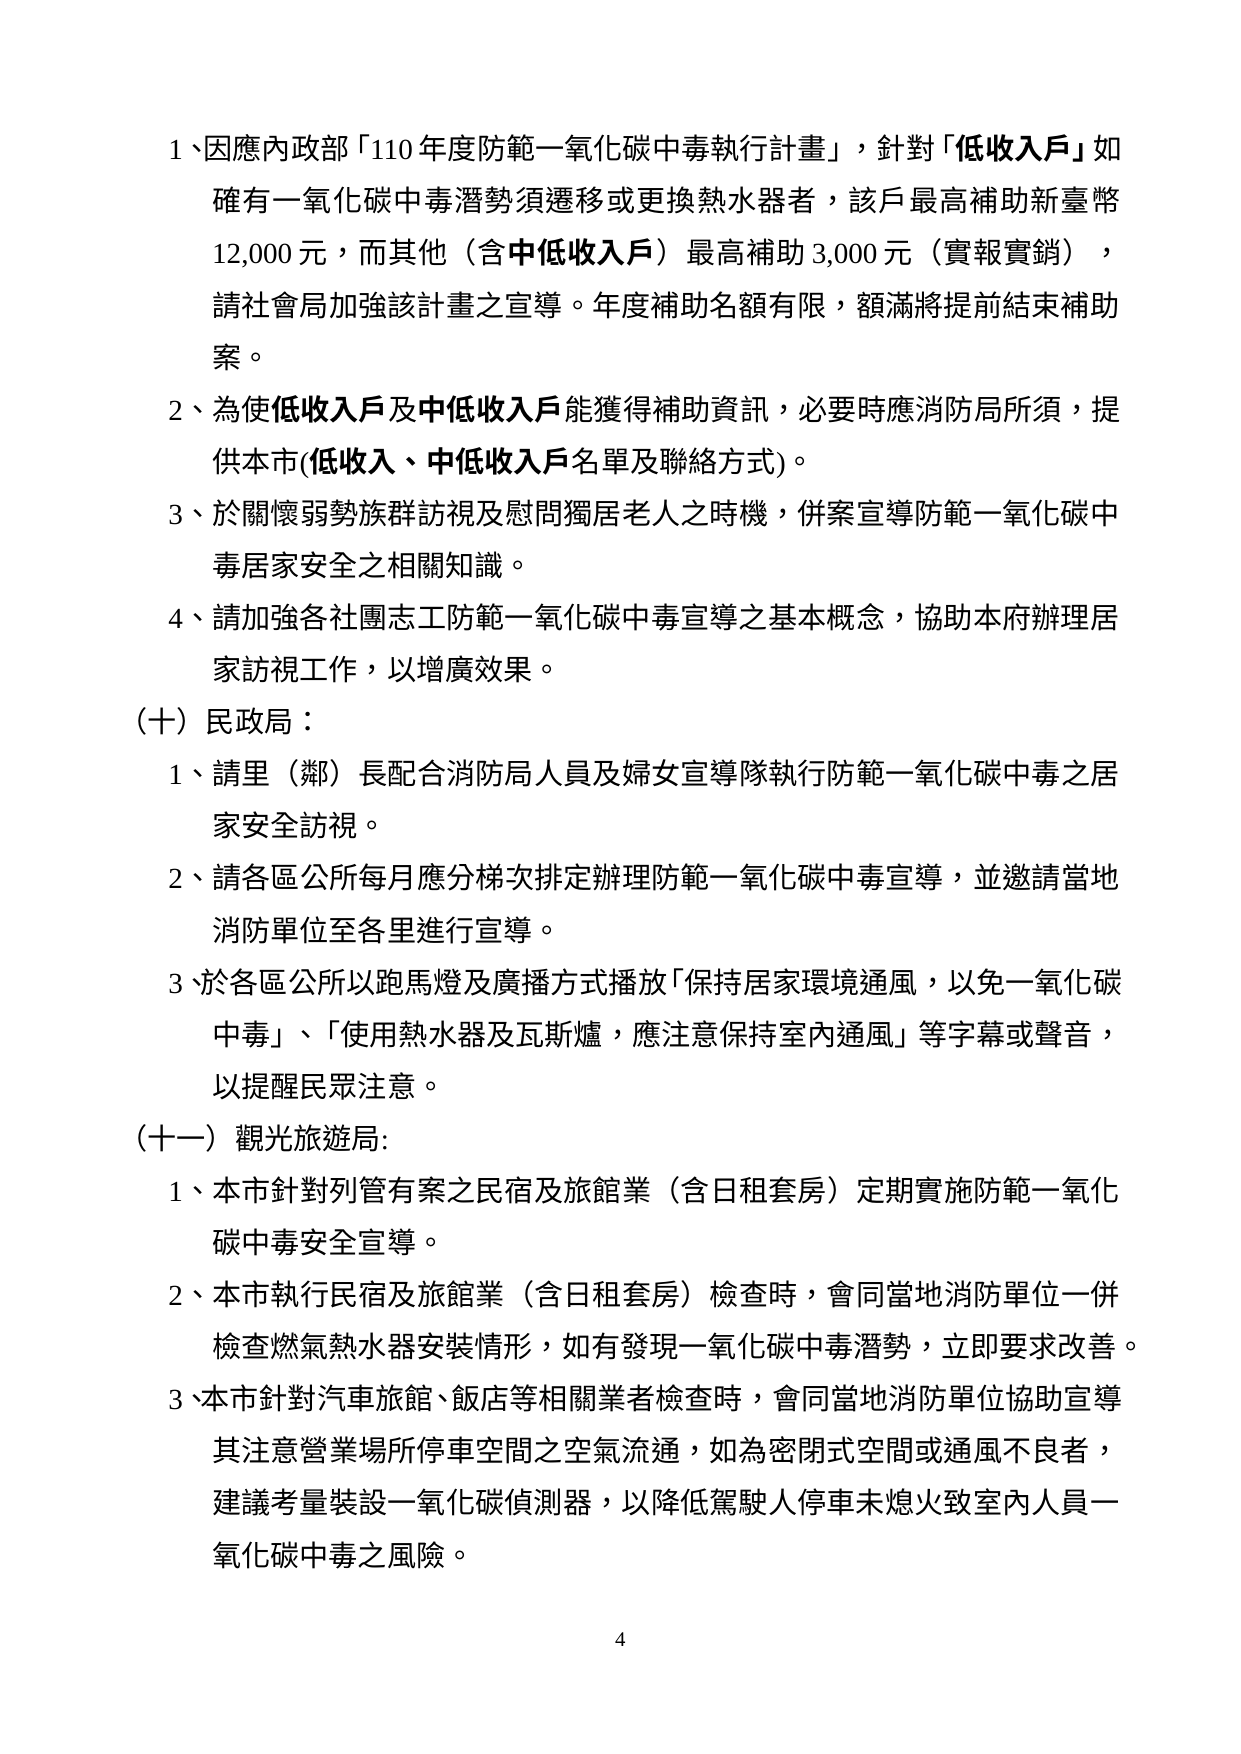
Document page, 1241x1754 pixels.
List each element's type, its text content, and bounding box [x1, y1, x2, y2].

text 2、為使低收入戶及中低收入戶能獲得補助資訊，必要時應消防局所須，提供本市(低收入、中低收入戶名單及聯絡方式)。 [168, 378, 1122, 483]
text （十）民政局： [118, 691, 1122, 743]
text 2、請各區公所每月應分梯次排定辦理防範一氧化碳中毒宣導，並邀請當地消防單位至各里進行宣導。 [168, 847, 1122, 951]
text 3、於各區公所以跑馬燈及廣播方式播放「保持居家環境通風，以免一氧化碳中毒」、「使用熱水器及瓦斯爐，應注意保持室內通風」等字幕或聲音，以提醒民眾注意。 [168, 951, 1122, 1108]
text 4、請加強各社團志工防範一氧化碳中毒宣導之基本概念，協助本府辦理居家訪視工作，以增廣效果。 [168, 587, 1122, 691]
text 3、本市針對汽車旅館、飯店等相關業者檢查時，會同當地消防單位協助宣導其注意營業場所停車空間之空氣流通，如為密閉式空間或通風不良者，建議考量裝設一氧化碳偵測器，以降低駕駛人停車未熄火致室內人員一氧化碳中毒之風險。 [168, 1368, 1122, 1576]
text 1、本市針對列管有案之民宿及旅館業（含日租套房）定期實施防範一氧化碳中毒安全宣導。 [168, 1160, 1122, 1264]
text 2、本市執行民宿及旅館業（含日租套房）檢查時，會同當地消防單位一併檢查燃氣熱水器安裝情形，如有發現一氧化碳中毒潛勢，立即要求改善。 [168, 1264, 1122, 1368]
text 3、於關懷弱勢族群訪視及慰問獨居老人之時機，併案宣導防範一氧化碳中毒居家安全之相關知識。 [168, 483, 1122, 587]
text 1、因應內政部「110年度防範一氧化碳中毒執行計畫」，針對「低收入戶」如確有一氧化碳中毒潛勢須遷移或更換熱水器者，該戶最高補助新臺幣12,000元，而其他（含中低收入戶）最高補助3,000元（實報實銷），請社會局加強該計畫之宣導。年度補助名額有限，額滿將提前結束補助案。 [168, 118, 1122, 378]
text 1、請里（鄰）長配合消防局人員及婦女宣導隊執行防範一氧化碳中毒之居家安全訪視。 [168, 743, 1122, 847]
text （十一）觀光旅遊局: [118, 1108, 1122, 1160]
